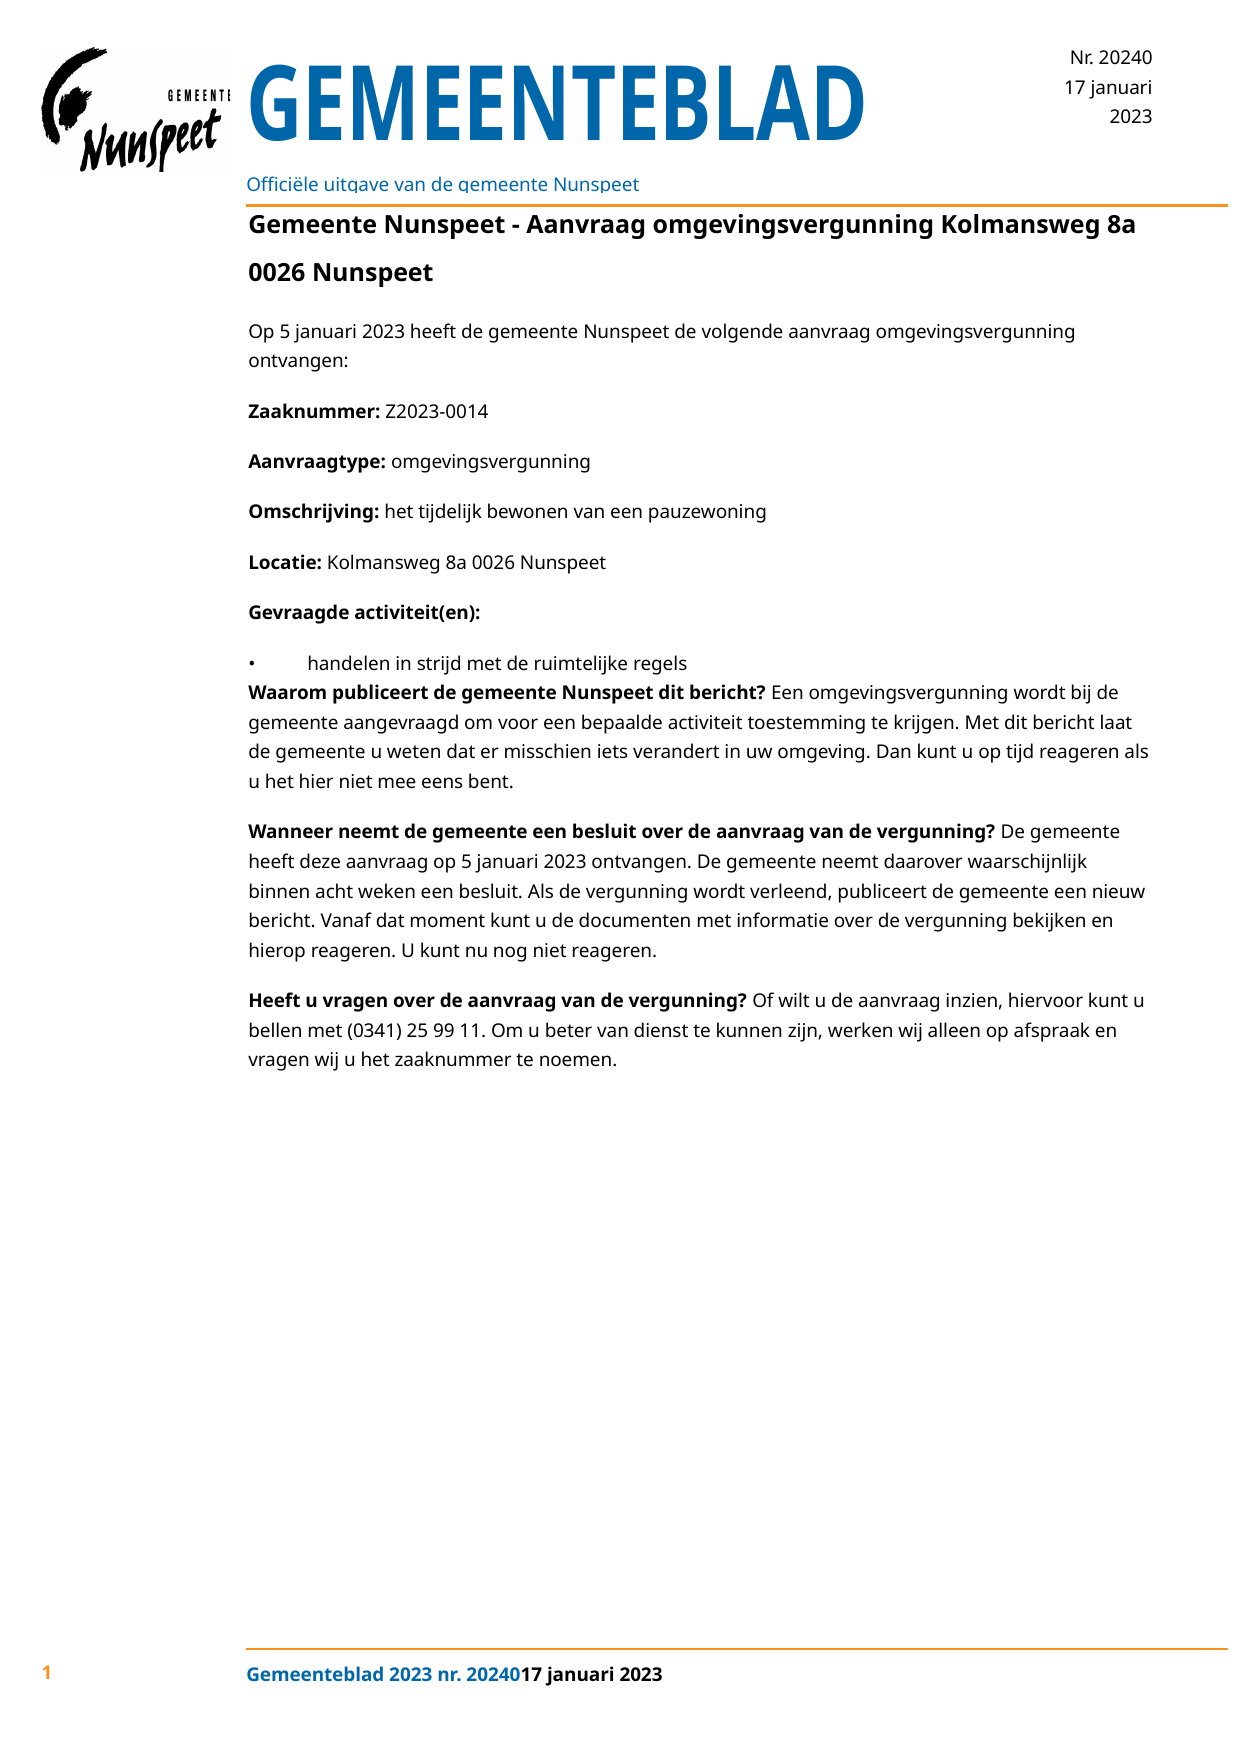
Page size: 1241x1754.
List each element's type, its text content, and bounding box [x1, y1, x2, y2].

text Waarom publiceert de gemeente Nunspeet dit bericht? Een omgevingsvergunning wordt bij de gemeente aangevraagd om voor een bepaalde activiteit toestemming te krijgen. Met dit bericht laat de gemeente u weten dat er misschien iets verandert in uw omgeving. Dan kunt u op tijd reageren als u het hier niet mee eens bent. [248, 679, 1152, 794]
text Locatie: Kolmansweg 8a 0026 Nunspeet [248, 549, 1152, 575]
text Op 5 januari 2023 heeft de gemeente Nunspeet de volgende aanvraag omgevingsvergunning ontvangen: [248, 318, 1152, 373]
text Wanneer neemt de gemeente een besluit over de aanvraag van de vergunning? De gemeente heeft deze aanvraag op 5 januari 2023 ontvangen. De gemeente neemt daarover waarschijnlijk binnen acht weken een besluit. Als de vergunning wordt verleend, publiceert de gemeente een nieuw bericht. Vanaf dat moment kunt u de documenten met informatie over de vergunning bekijken en hierop reageren. U kunt nu nog niet reageren. [248, 819, 1152, 963]
text Heeft u vragen over de aanvraag van de vergunning? Of wilt u de aanvraag inzien, hiervoor kunt u bellen met (0341) 25 99 11. Om u beter van dienst te kunnen zijn, werken wij alleen op afspraak en vragen wij u het zaaknummer te noemen. [248, 987, 1152, 1072]
list handelen in strijd met de ruimtelijke regels [248, 650, 1152, 676]
text Omschrijving: het tijdelijk bewonen van een pauzewoning [248, 499, 1152, 524]
text Zaaknummer: Z2023-0014 [248, 398, 1152, 424]
text Gevraagde activiteit(en): [248, 599, 1152, 625]
text Gemeente Nunspeet - Aanvraag omgevingsvergunning Kolmansweg 8a 0026 Nunspeet [248, 207, 1152, 288]
text Aanvraagtype: omgevingsvergunning [248, 448, 1152, 474]
picture [41, 47, 231, 172]
